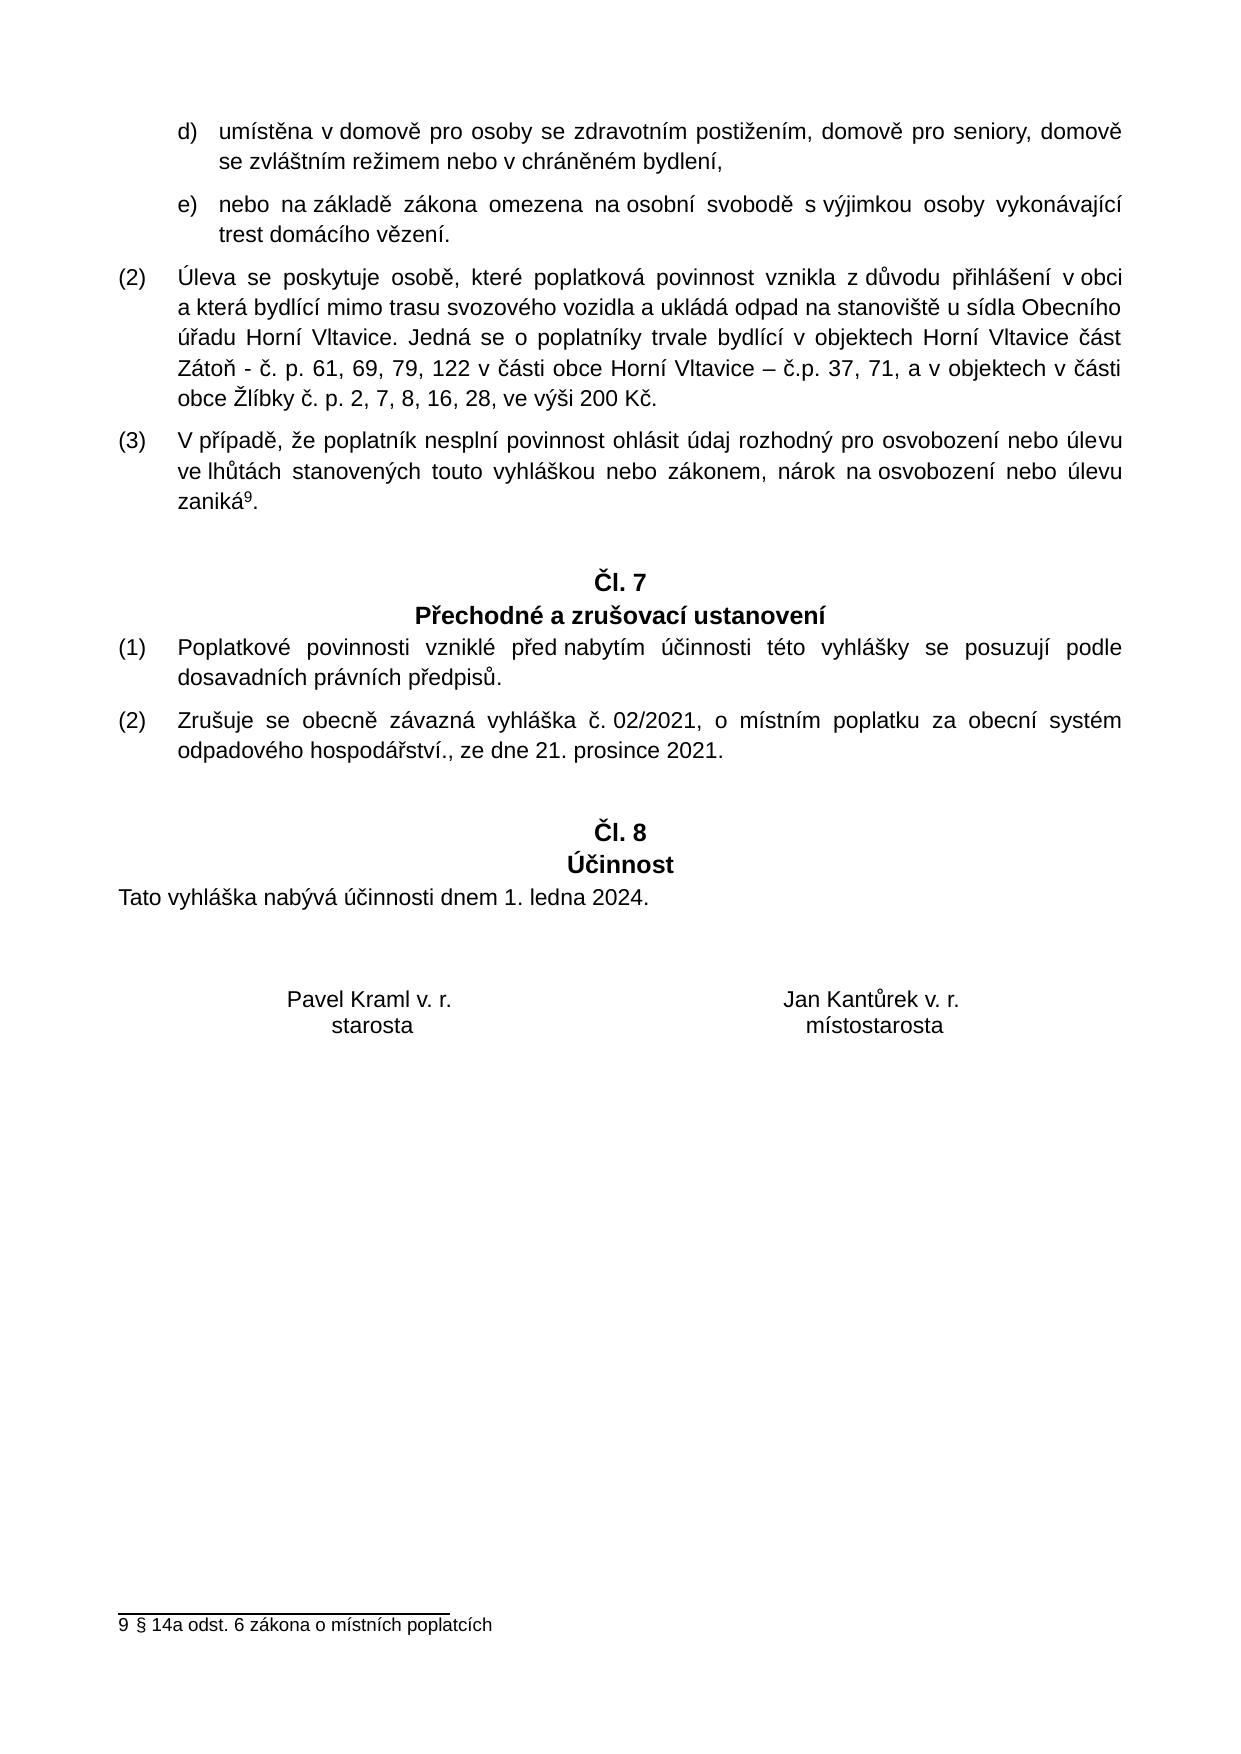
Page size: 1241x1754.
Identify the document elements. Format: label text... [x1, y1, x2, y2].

table_cell [118, 1044, 620, 1162]
table_header Jan Kantůrek v. r. místostarosta [620, 926, 1122, 1044]
subtitle Čl. 8 Účinnost [118, 817, 1122, 879]
table_cell [620, 1044, 1122, 1162]
list nebo na základě zákona omezena na osobní svobodě s výjimkou osoby vykonávající trest domácího vězení. [177, 191, 1122, 248]
list Poplatkové povinnosti vzniklé před nabytím účinnosti této vyhlášky se posuzují podle dosavadních právních předpisů. [118, 634, 1122, 691]
table_header Pavel Kraml v. r. starosta [118, 926, 620, 1044]
list V případě, že poplatník nesplní povinnost ohlásit údaj rozhodný pro osvobození nebo úlevu ve lhůtách stanovených touto vyhláškou nebo zákonem, nárok na osvobození nebo úlevu zaniká. [118, 427, 1122, 514]
text Tato vyhláška nabývá účinnosti dnem 1. ledna 2024. [118, 883, 1122, 910]
list Zrušuje se obecně závazná vyhláška č. 02/2021, o místním poplatku za obecní systém odpadového hospodářství., ze dne 21. prosince 2021. [118, 707, 1122, 764]
subtitle Čl. 7 Přechodné a zrušovací ustanovení [118, 568, 1122, 630]
list § 14a odst. 6 zákona o místních poplatcích [118, 1614, 1122, 1635]
list Úleva se poskytuje osobě, které poplatková povinnost vznikla z důvodu přihlášení v obci a která bydlící mimo trasu svozového vozidla a ukládá odpad na stanoviště u sídla Obecního úřadu Horní Vltavice. Jedná se o poplatníky trvale bydlící v objektech Horní Vltavice část Zátoň - č. p. 61, 69, 79, 122 v části obce Horní Vltavice – č.p. 37, 71, a v objektech v části obce Žlíbky č. p. 2, 7, 8, 16, 28, ve výši 200 Kč. [118, 264, 1122, 411]
list umístěna v domově pro osoby se zdravotním postižením, domově pro seniory, domově se zvláštním režimem nebo v chráněném bydlení, [177, 118, 1122, 175]
